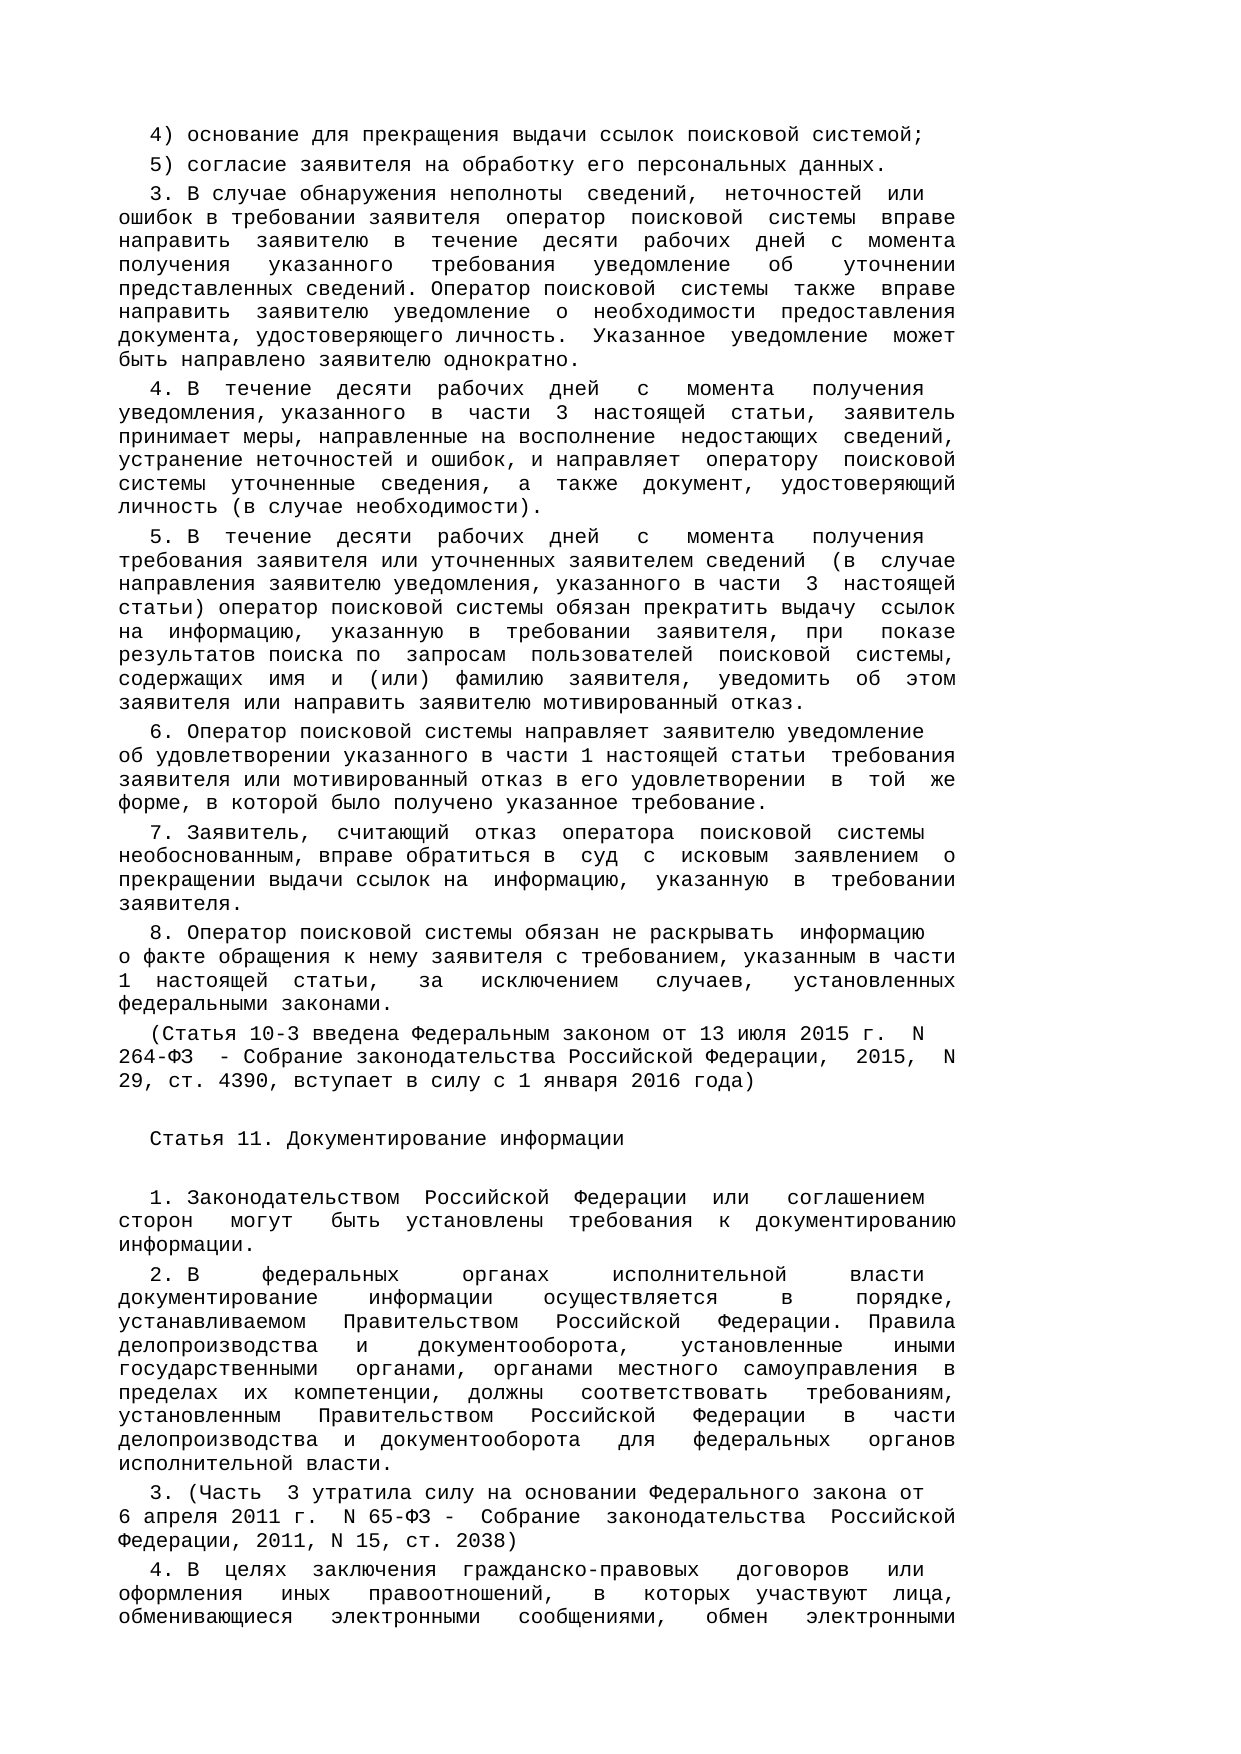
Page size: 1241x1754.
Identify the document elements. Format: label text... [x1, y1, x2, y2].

text заявителя или мотивированный отказ в его удовлетворении в той же [118, 768, 1122, 792]
text получения указанного требования уведомление об уточнении [118, 254, 1122, 278]
text сторон могут быть установлены требования к документированию [118, 1210, 1122, 1234]
text статьи) оператор поисковой системы обязан прекратить выдачу ссылок [118, 597, 1122, 621]
text представленных сведений. Оператор поисковой системы также вправе [118, 278, 1122, 301]
text обменивающиеся электронными сообщениями, обмен электронными [118, 1607, 1122, 1630]
text уведомления, указанного в части 3 настоящей статьи, заявитель [118, 402, 1122, 426]
text о факте обращения к нему заявителя с требованием, указанным в части [118, 946, 1122, 969]
text 7. Заявитель, считающий отказ оператора поисковой системы [118, 816, 1122, 845]
text документирование информации осуществляется в порядке, [118, 1287, 1122, 1311]
text об удовлетворении указанного в части 1 настоящей статьи требования [118, 745, 1122, 768]
text 5. В течение десяти рабочих дней с момента получения [118, 520, 1122, 550]
text пределах их компетенции, должны соответствовать требованиям, [118, 1382, 1122, 1406]
text быть направлено заявителю однократно. [118, 349, 1122, 372]
text Статья 11. Документирование информации [118, 1122, 1122, 1152]
text направить заявителю в течение десяти рабочих дней с момента [118, 231, 1122, 254]
text Федерации, 2011, N 15, ст. 2038) [118, 1530, 1122, 1553]
text направить заявителю уведомление о необходимости предоставления [118, 301, 1122, 325]
text результатов поиска по запросам пользователей поисковой системы, [118, 644, 1122, 668]
text заявителя. [118, 893, 1122, 916]
text установленным Правительством Российской Федерации в части [118, 1406, 1122, 1429]
text 3. (Часть 3 утратила силу на основании Федерального закона от [118, 1476, 1122, 1506]
text 3. В случае обнаружения неполноты сведений, неточностей или [118, 177, 1122, 207]
text делопроизводства и документооборота, установленные иными [118, 1334, 1122, 1358]
text 8. Оператор поисковой системы обязан не раскрывать информацию [118, 916, 1122, 946]
text информации. [118, 1234, 1122, 1258]
text 264-ФЗ - Собрание законодательства Российской Федерации, 2015, N [118, 1046, 1122, 1070]
text на информацию, указанную в требовании заявителя, при показе [118, 621, 1122, 644]
text государственными органами, органами местного самоуправления в [118, 1358, 1122, 1382]
text делопроизводства и документооборота для федеральных органов [118, 1429, 1122, 1453]
text устанавливаемом Правительством Российской Федерации. Правила [118, 1311, 1122, 1334]
text 5) согласие заявителя на обработку его персональных данных. [118, 148, 1122, 177]
text 4. В целях заключения гражданско-правовых договоров или [118, 1553, 1122, 1583]
text заявителя или направить заявителю мотивированный отказ. [118, 692, 1122, 715]
text 4. В течение десяти рабочих дней с момента получения [118, 372, 1122, 402]
text документа, удостоверяющего личность. Указанное уведомление может [118, 325, 1122, 349]
text системы уточненные сведения, а также документ, удостоверяющий [118, 473, 1122, 497]
text необоснованным, вправе обратиться в суд с исковым заявлением о [118, 845, 1122, 869]
text 6. Оператор поисковой системы направляет заявителю уведомление [118, 715, 1122, 745]
text принимает меры, направленные на восполнение недостающих сведений, [118, 426, 1122, 449]
text 1 настоящей статьи, за исключением случаев, установленных [118, 969, 1122, 993]
text направления заявителю уведомления, указанного в части 3 настоящей [118, 573, 1122, 597]
text 1. Законодательством Российской Федерации или соглашением [118, 1181, 1122, 1210]
text (Статья 10-3 введена Федеральным законом от 13 июля 2015 г. N [118, 1017, 1122, 1046]
text ошибок в требовании заявителя оператор поисковой системы вправе [118, 207, 1122, 231]
text исполнительной власти. [118, 1453, 1122, 1476]
text 6 апреля 2011 г. N 65-ФЗ - Собрание законодательства Российской [118, 1506, 1122, 1530]
text требования заявителя или уточненных заявителем сведений (в случае [118, 550, 1122, 573]
text 4) основание для прекращения выдачи ссылок поисковой системой; [118, 118, 1122, 148]
text содержащих имя и (или) фамилию заявителя, уведомить об этом [118, 668, 1122, 692]
text личность (в случае необходимости). [118, 497, 1122, 520]
text федеральными законами. [118, 993, 1122, 1017]
text прекращении выдачи ссылок на информацию, указанную в требовании [118, 869, 1122, 893]
text 2. В федеральных органах исполнительной власти [118, 1258, 1122, 1287]
text 29, ст. 4390, вступает в силу с 1 января 2016 года) [118, 1070, 1122, 1094]
text оформления иных правоотношений, в которых участвуют лица, [118, 1583, 1122, 1607]
text форме, в которой было получено указанное требование. [118, 792, 1122, 816]
text устранение неточностей и ошибок, и направляет оператору поисковой [118, 449, 1122, 473]
